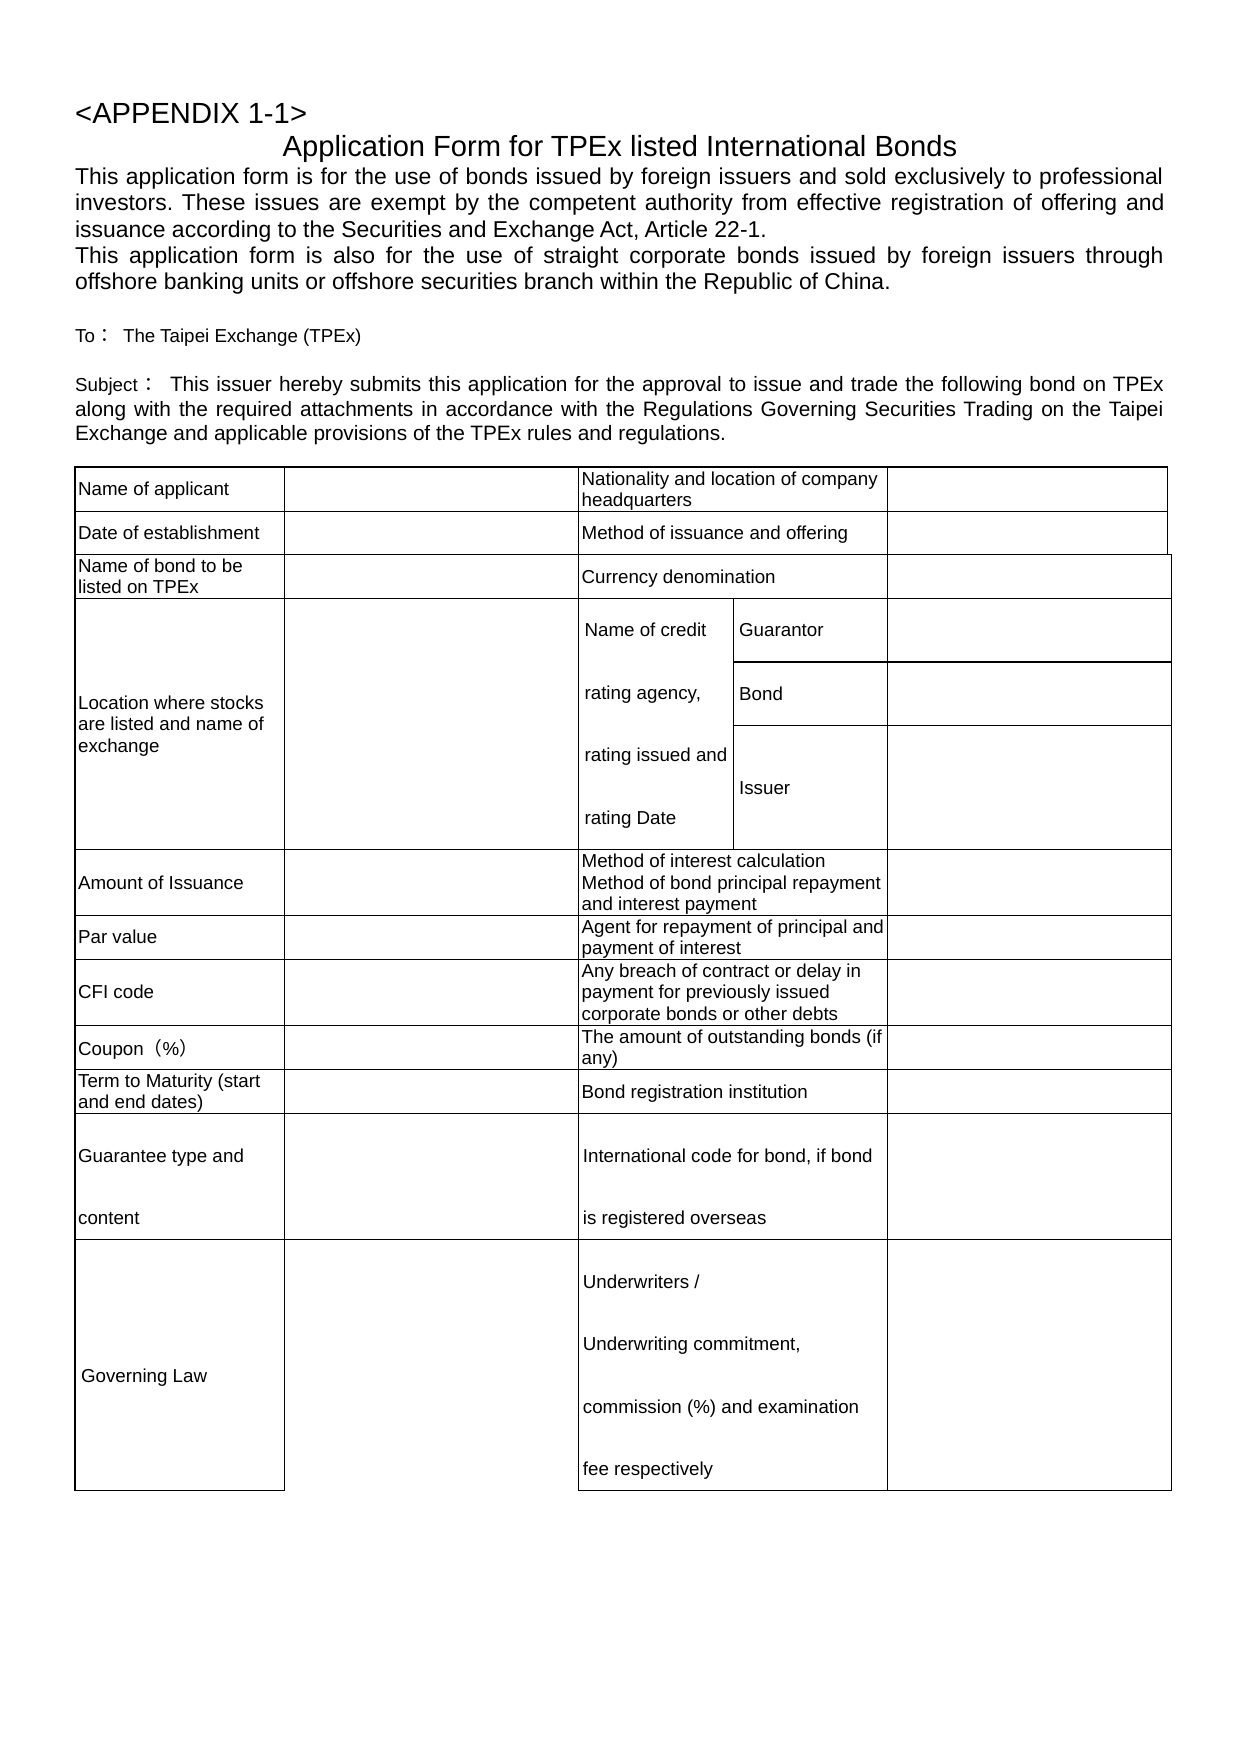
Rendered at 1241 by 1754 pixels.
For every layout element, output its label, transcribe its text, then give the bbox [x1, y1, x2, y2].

table_cell [285, 960, 578, 1024]
table_cell [1168, 511, 1172, 554]
table_header [888, 468, 1167, 511]
table_cell [888, 850, 1171, 914]
subtitle This application form is also for the use of straight corporate bonds issued by foreign issuers through offshore banking units or offshore securities branch within the Republic of China. [75, 242, 1165, 294]
table_header Name of applicant [76, 468, 284, 511]
table_cell Location where stocks are listed and name of exchange [76, 599, 284, 849]
subtitle This application form is for the use of bonds issued by foreign issuers and sold exclusively to professional investors. These issues are exempt by the competent authority from effective registration of offering and issuance according to the Securities and Exchange Act, Article 22-1. [75, 163, 1165, 242]
table_cell CFI code [76, 960, 284, 1024]
table_cell Guarantee type and content [76, 1114, 284, 1239]
text Application Form for TPEx listed International Bonds [75, 129, 1165, 163]
table_cell [888, 1240, 1171, 1490]
table_cell Term to Maturity (start and end dates) [76, 1070, 284, 1113]
table_cell Method of issuance and offering [579, 512, 887, 554]
table_cell Underwriters / Underwriting commitment, commission (%) and examination fee respectively [579, 1240, 887, 1490]
table_cell [888, 599, 1171, 661]
table_cell [285, 512, 578, 554]
table_cell [285, 1240, 578, 1490]
table_header Nationality and location of company headquarters [579, 468, 887, 511]
table_cell Date of establishment [76, 512, 284, 554]
table_cell Bond registration institution [579, 1070, 887, 1113]
table_cell [888, 916, 1171, 959]
table_cell International code for bond, if bond is registered overseas [579, 1114, 887, 1239]
table_cell [888, 726, 1171, 849]
table_cell [888, 1070, 1171, 1113]
table_cell [285, 1114, 578, 1239]
table_cell Name of bond to be listed on TPEx [76, 555, 284, 598]
table_cell Bond [734, 663, 887, 725]
table_cell Amount of Issuance [76, 850, 284, 914]
table_cell [285, 916, 578, 959]
table_cell [285, 555, 578, 598]
table_cell [888, 1114, 1171, 1239]
table_cell Issuer [734, 726, 887, 849]
table_header [285, 468, 578, 511]
table_cell [888, 960, 1171, 1024]
table_cell Method of interest calculation Method of bond principal repayment and interest payment [579, 850, 887, 914]
table_cell Currency denomination [579, 555, 887, 598]
table_cell Par value [76, 916, 284, 959]
table_cell [888, 1026, 1171, 1069]
table_cell [285, 599, 578, 849]
table_cell [285, 1070, 578, 1113]
table_cell Any breach of contract or delay in payment for previously issued corporate bonds or other debts [579, 960, 887, 1024]
table_cell Governing Law [76, 1240, 284, 1490]
table_cell Guarantor [734, 599, 887, 661]
text <APPENDIX 1-1> [75, 96, 1165, 129]
table_cell [285, 1026, 578, 1069]
table_cell [888, 663, 1171, 725]
subtitle To： The Taipei Exchange (TPEx) [75, 321, 1165, 348]
table_cell [888, 555, 1171, 598]
table_header [1168, 466, 1172, 511]
table_cell Name of credit rating agency, rating issued and rating Date [579, 599, 733, 849]
table_cell The amount of outstanding bonds (if any) [579, 1026, 887, 1069]
table_cell Coupon（%） [76, 1026, 284, 1069]
table_cell [888, 512, 1167, 554]
subtitle Subject： This issuer hereby submits this application for the approval to issue and trade the following bond on TPEx along with the required attachments in accordance with the Regulations Governing Securities Trading on the Taipei Exchange and applicable provisions of the TPEx rules and regulations. [75, 370, 1165, 445]
table_cell Agent for repayment of principal and payment of interest [579, 916, 887, 959]
table_cell [285, 850, 578, 914]
